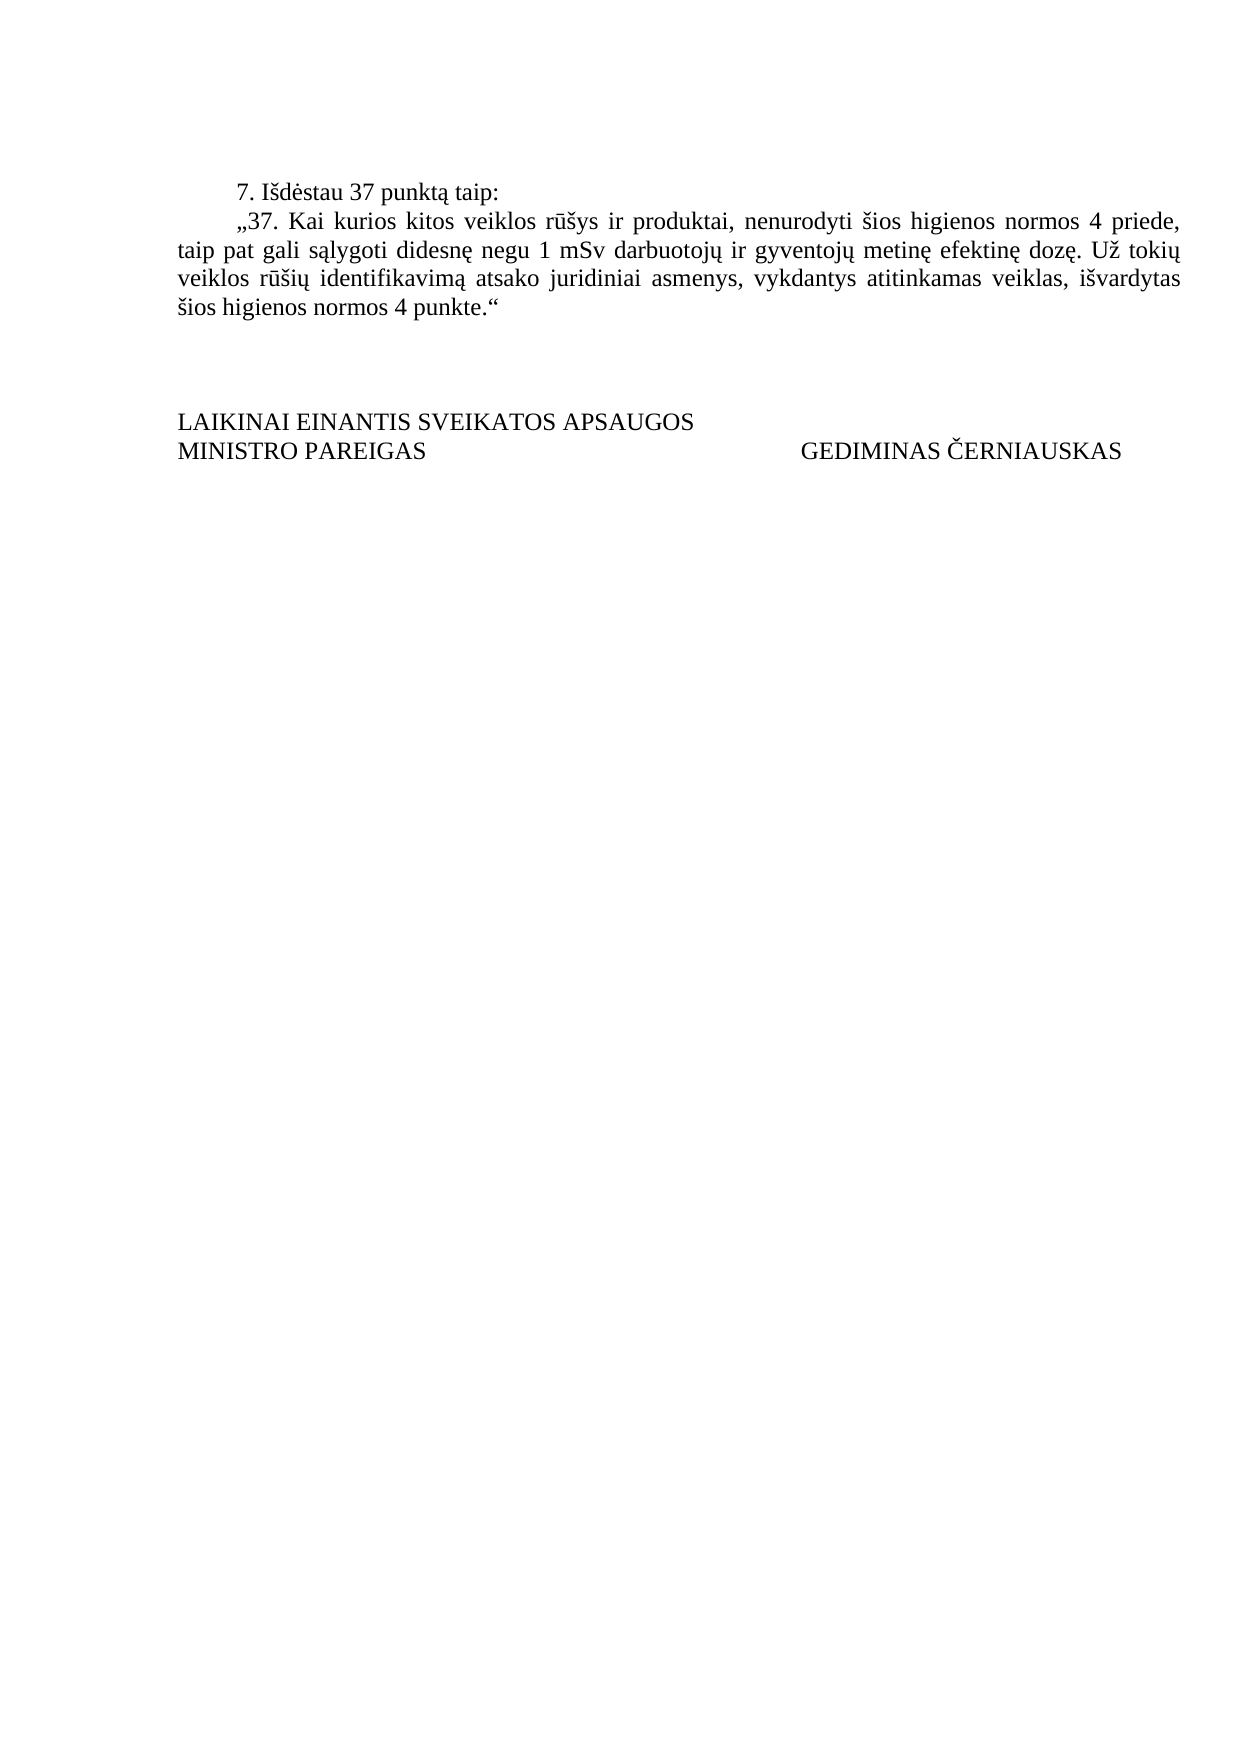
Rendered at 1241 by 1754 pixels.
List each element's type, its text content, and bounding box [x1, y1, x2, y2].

text 7. Išdėstau 37 punktą taip: [177, 177, 1181, 206]
text LAIKINAI EINANTIS SVEIKATOS APSAUGOS [177, 407, 1181, 436]
text MINISTRO PAREIGAS GEDIMINAS ČERNIAUSKAS [177, 436, 1181, 465]
text „37. Kai kurios kitos veiklos rūšys ir produktai, nenurodyti šios higienos normos 4 priede, taip pat gali sąlygoti didesnę negu 1 mSv darbuotojų ir gyventojų metinę efektinę dozę. Už tokių veiklos rūšių identifikavimą atsako juridiniai asmenys, vykdantys atitinkamas veiklas, išvardytas šios higienos normos 4 punkte.“ [177, 206, 1181, 321]
